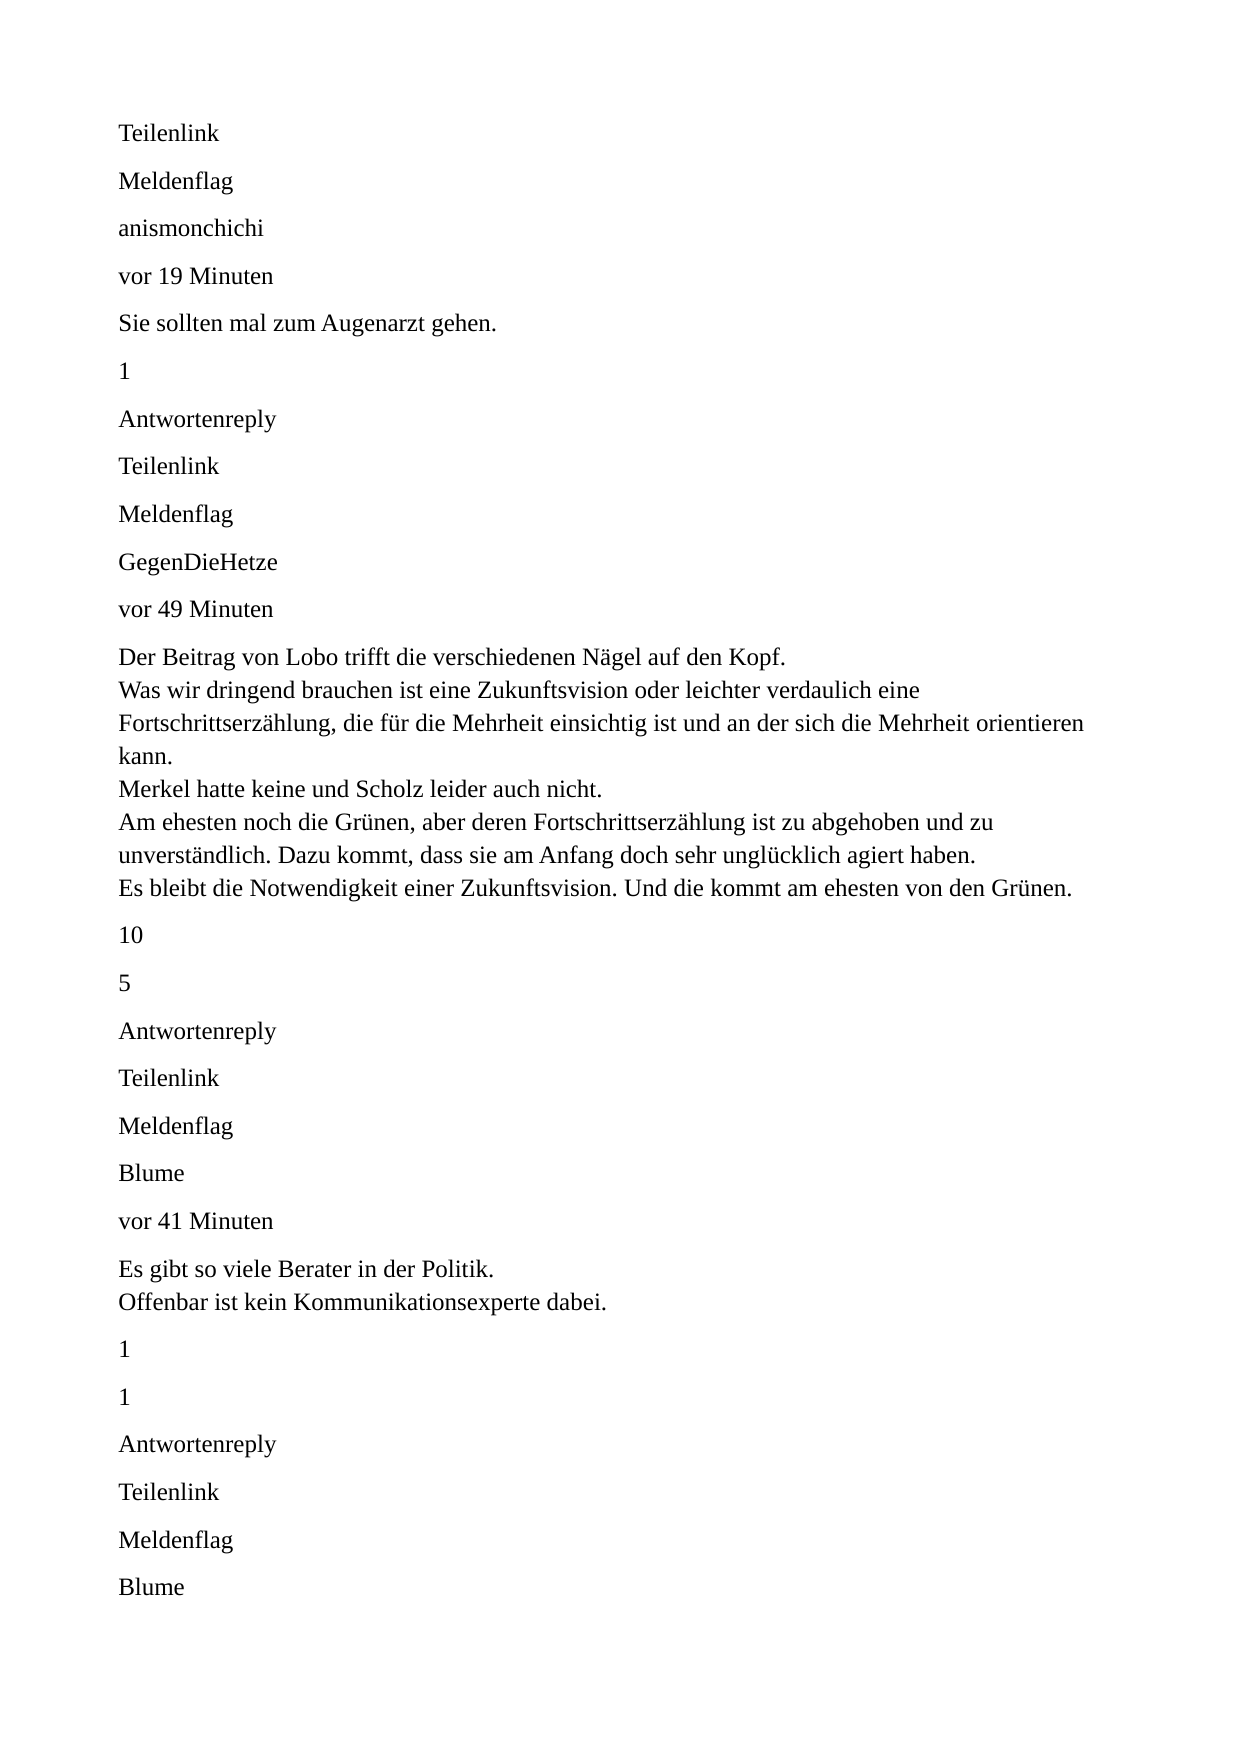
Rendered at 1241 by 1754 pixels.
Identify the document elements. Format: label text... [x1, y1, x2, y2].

text Der Beitrag von Lobo trifft die verschiedenen Nägel auf den Kopf. Was wir dringend brauchen ist eine Zukunftsvision oder leichter verdaulich eine Fortschrittserzählung, die für die Mehrheit einsichtig ist und an der sich die Mehrheit orientieren kann. Merkel hatte keine und Scholz leider auch nicht. Am ehesten noch die Grünen, aber deren Fortschrittserzählung ist zu abgehoben und zu unverständlich. Dazu kommt, dass sie am Anfang doch sehr unglücklich agiert haben. Es bleibt die Notwendigkeit einer Zukunftsvision. Und die kommt am ehesten von den Grünen. [118, 642, 1122, 902]
text Blume [118, 1158, 1122, 1187]
text Meldenflag [118, 1525, 1122, 1553]
text 1 [118, 1334, 1122, 1363]
text Teilenlink [118, 1477, 1122, 1506]
text vor 19 Minuten [118, 261, 1122, 290]
text 1 [118, 1382, 1122, 1411]
text Es gibt so viele Berater in der Politik. Offenbar ist kein Kommunikationsexperte dabei. [118, 1254, 1122, 1316]
text vor 41 Minuten [118, 1206, 1122, 1235]
text 1 [118, 356, 1122, 385]
text Sie sollten mal zum Augenarzt gehen. [118, 308, 1122, 337]
text vor 49 Minuten [118, 594, 1122, 623]
text Meldenflag [118, 499, 1122, 528]
text 10 [118, 921, 1122, 949]
text Antwortenreply [118, 404, 1122, 432]
text anismonchichi [118, 213, 1122, 242]
text Teilenlink [118, 1063, 1122, 1092]
text 5 [118, 968, 1122, 997]
text GegenDieHetze [118, 547, 1122, 575]
text Teilenlink [118, 118, 1122, 147]
text Meldenflag [118, 1111, 1122, 1140]
text Blume [118, 1572, 1122, 1601]
text Teilenlink [118, 451, 1122, 480]
text Meldenflag [118, 166, 1122, 194]
text Antwortenreply [118, 1016, 1122, 1044]
text Antwortenreply [118, 1429, 1122, 1458]
